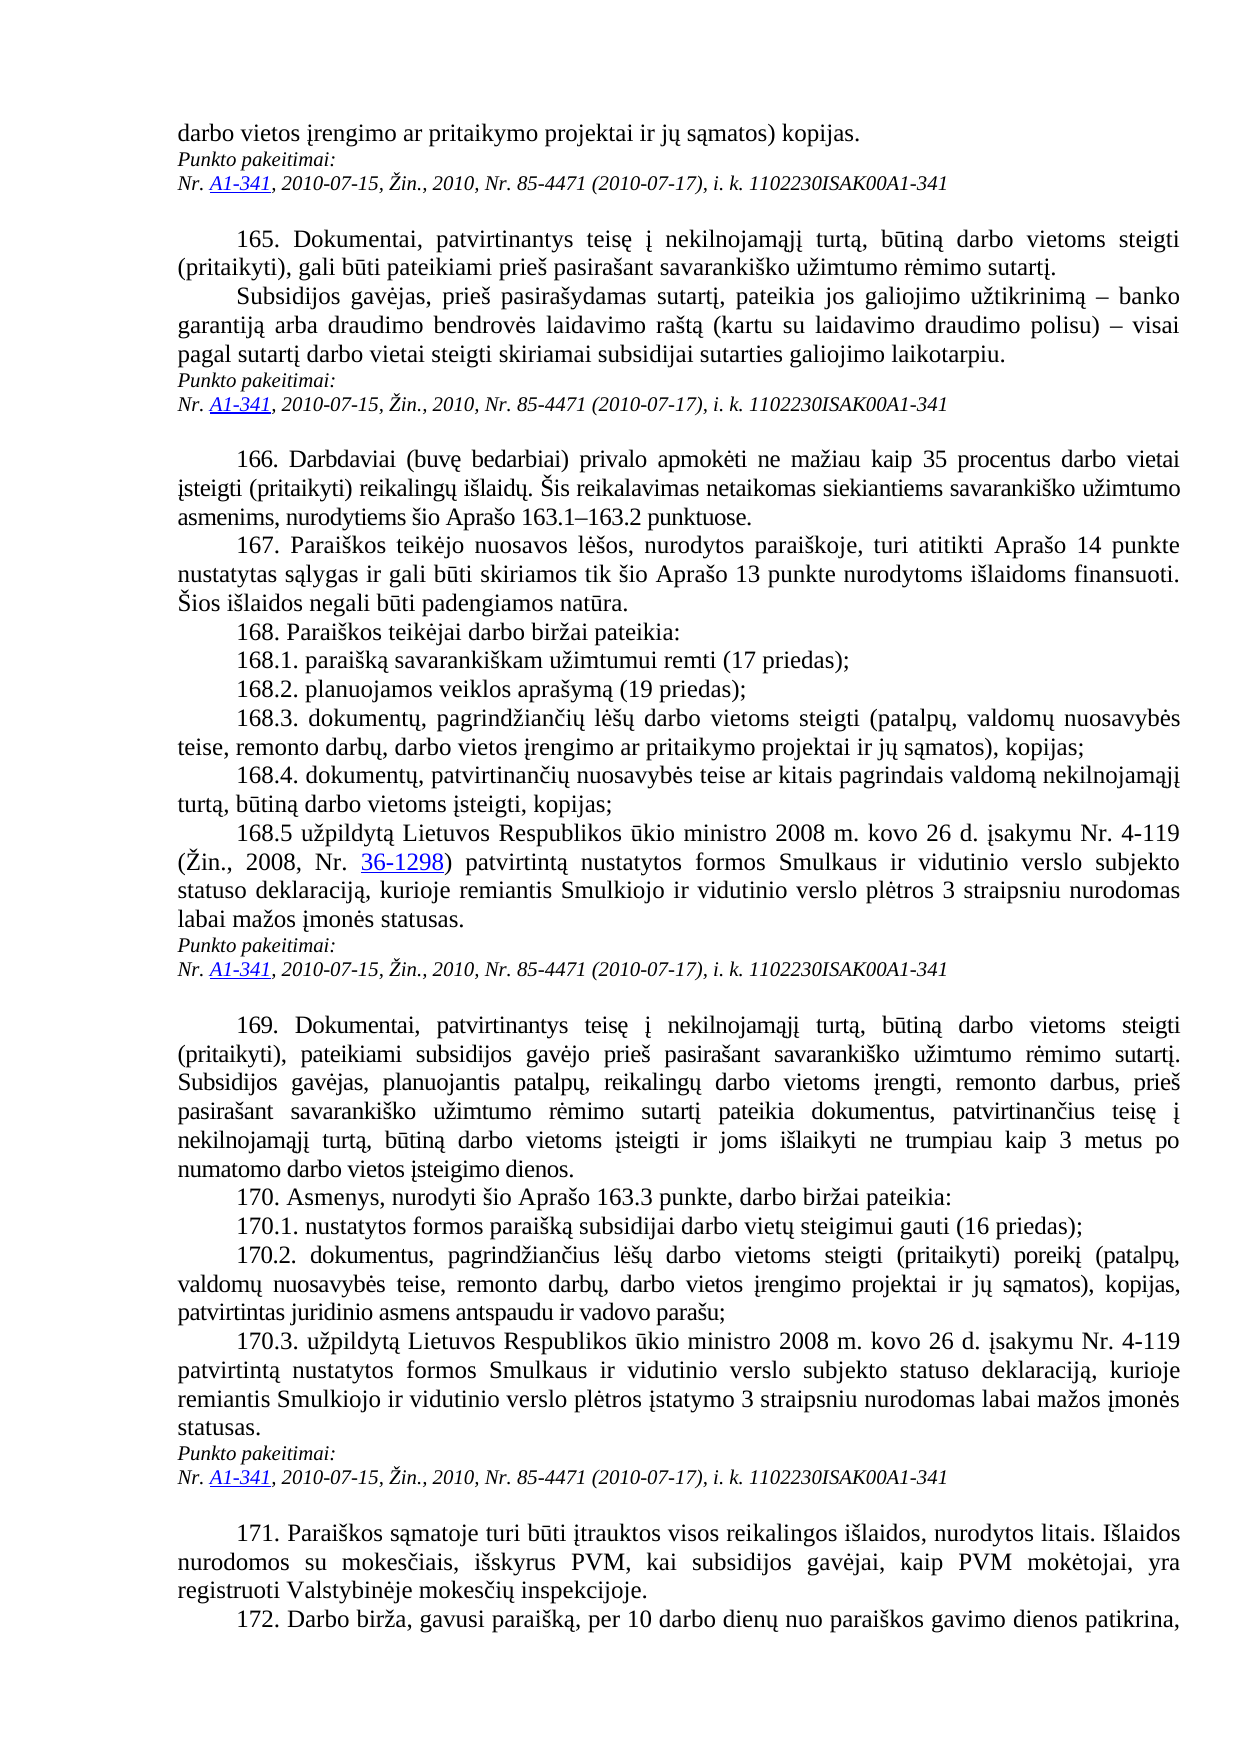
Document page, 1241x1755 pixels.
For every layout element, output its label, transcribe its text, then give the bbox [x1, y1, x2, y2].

text 165. Dokumentai, patvirtinantys teisę į nekilnojamąjį turtą, būtiną darbo vietoms steigti (pritaikyti), gali būti pateikiami prieš pasirašant savarankiško užimtumo rėmimo sutartį. [177, 224, 1181, 281]
text 168. Paraiškos teikėjai darbo biržai pateikia: [177, 617, 1181, 646]
text 168.1. paraišką savarankiškam užimtumui remti (17 priedas); [177, 646, 1181, 674]
text 166. Darbdaviai (buvę bedarbiai) privalo apmokėti ne mažiau kaip 35 procentus darbo vietai įsteigti (pritaikyti) reikalingų išlaidų. Šis reikalavimas netaikomas siekiantiems savarankiško užimtumo asmenims, nurodytiems šio Aprašo 163.1–163.2 punktuose. [177, 444, 1181, 531]
text 170.2. dokumentus, pagrindžiančius lėšų darbo vietoms steigti (pritaikyti) poreikį (patalpų, valdomų nuosavybės teise, remonto darbų, darbo vietos įrengimo projektai ir jų sąmatos), kopijas, patvirtintas juridinio asmens antspaudu ir vadovo parašu; [177, 1240, 1181, 1326]
text Subsidijos gavėjas, prieš pasirašydamas sutartį, pateikia jos galiojimo užtikrinimą – banko garantiją arba draudimo bendrovės laidavimo raštą (kartu su laidavimo draudimo polisu) – visai pagal sutartį darbo vietai steigti skiriamai subsidijai sutarties galiojimo laikotarpiu. [177, 281, 1181, 367]
text Nr. A1-341, 2010-07-15, Žin., 2010, Nr. 85-4471 (2010-07-17), i. k. 1102230ISAK00A1-341 [177, 1465, 1181, 1489]
text 168.4. dokumentų, patvirtinančių nuosavybės teise ar kitais pagrindais valdomą nekilnojamąjį turtą, būtiną darbo vietoms įsteigti, kopijas; [177, 761, 1181, 818]
text Punkto pakeitimai: [177, 367, 1181, 392]
text 167. Paraiškos teikėjo nuosavos lėšos, nurodytos paraiškoje, turi atitikti Aprašo 14 punkte nustatytas sąlygas ir gali būti skiriamos tik šio Aprašo 13 punkte nurodytoms išlaidoms finansuoti. Šios išlaidos negali būti padengiamos natūra. [177, 531, 1181, 617]
text Nr. A1-341, 2010-07-15, Žin., 2010, Nr. 85-4471 (2010-07-17), i. k. 1102230ISAK00A1-341 [177, 392, 1181, 416]
text 168.3. dokumentų, pagrindžiančių lėšų darbo vietoms steigti (patalpų, valdomų nuosavybės teise, remonto darbų, darbo vietos įrengimo ar pritaikymo projektai ir jų sąmatos), kopijas; [177, 703, 1181, 761]
text 168.5 užpildytą Lietuvos Respublikos ūkio ministro 2008 m. kovo 26 d. įsakymu Nr. 4-119 (Žin., 2008, Nr. 36-1298) patvirtintą nustatytos formos Smulkaus ir vidutinio verslo subjekto statuso deklaraciją, kurioje remiantis Smulkiojo ir vidutinio verslo plėtros 3 straipsniu nurodomas labai mažos įmonės statusas. [177, 818, 1181, 933]
text 168.2. planuojamos veiklos aprašymą (19 priedas); [177, 674, 1181, 703]
text 170. Asmenys, nurodyti šio Aprašo 163.3 punkte, darbo biržai pateikia: [177, 1182, 1181, 1211]
text 169. Dokumentai, patvirtinantys teisę į nekilnojamąjį turtą, būtiną darbo vietoms steigti (pritaikyti), pateikiami subsidijos gavėjo prieš pasirašant savarankiško užimtumo rėmimo sutartį. Subsidijos gavėjas, planuojantis patalpų, reikalingų darbo vietoms įrengti, remonto darbus, prieš pasirašant savarankiško užimtumo rėmimo sutartį pateikia dokumentus, patvirtinančius teisę į nekilnojamąjį turtą, būtiną darbo vietoms įsteigti ir joms išlaikyti ne trumpiau kaip 3 metus po numatomo darbo vietos įsteigimo dienos. [177, 1010, 1181, 1182]
text 170.1. nustatytos formos paraišką subsidijai darbo vietų steigimui gauti (16 priedas); [177, 1211, 1181, 1240]
text Punkto pakeitimai: [177, 933, 1181, 957]
text Nr. A1-341, 2010-07-15, Žin., 2010, Nr. 85-4471 (2010-07-17), i. k. 1102230ISAK00A1-341 [177, 171, 1181, 195]
text Punkto pakeitimai: [177, 1441, 1181, 1465]
text darbo vietos įrengimo ar pritaikymo projektai ir jų sąmatos) kopijas. [177, 118, 1181, 147]
text Nr. A1-341, 2010-07-15, Žin., 2010, Nr. 85-4471 (2010-07-17), i. k. 1102230ISAK00A1-341 [177, 957, 1181, 981]
text Punkto pakeitimai: [177, 147, 1181, 171]
text 171. Paraiškos sąmatoje turi būti įtrauktos visos reikalingos išlaidos, nurodytos litais. Išlaidos nurodomos su mokesčiais, išskyrus PVM, kai subsidijos gavėjai, kaip PVM mokėtojai, yra registruoti Valstybinėje mokesčių inspekcijoje. [177, 1518, 1181, 1604]
text 170.3. užpildytą Lietuvos Respublikos ūkio ministro 2008 m. kovo 26 d. įsakymu Nr. 4-119 patvirtintą nustatytos formos Smulkaus ir vidutinio verslo subjekto statuso deklaraciją, kurioje remiantis Smulkiojo ir vidutinio verslo plėtros įstatymo 3 straipsniu nurodomas labai mažos įmonės statusas. [177, 1326, 1181, 1441]
text 172. Darbo birža, gavusi paraišką, per 10 darbo dienų nuo paraiškos gavimo dienos patikrina, [177, 1604, 1181, 1633]
